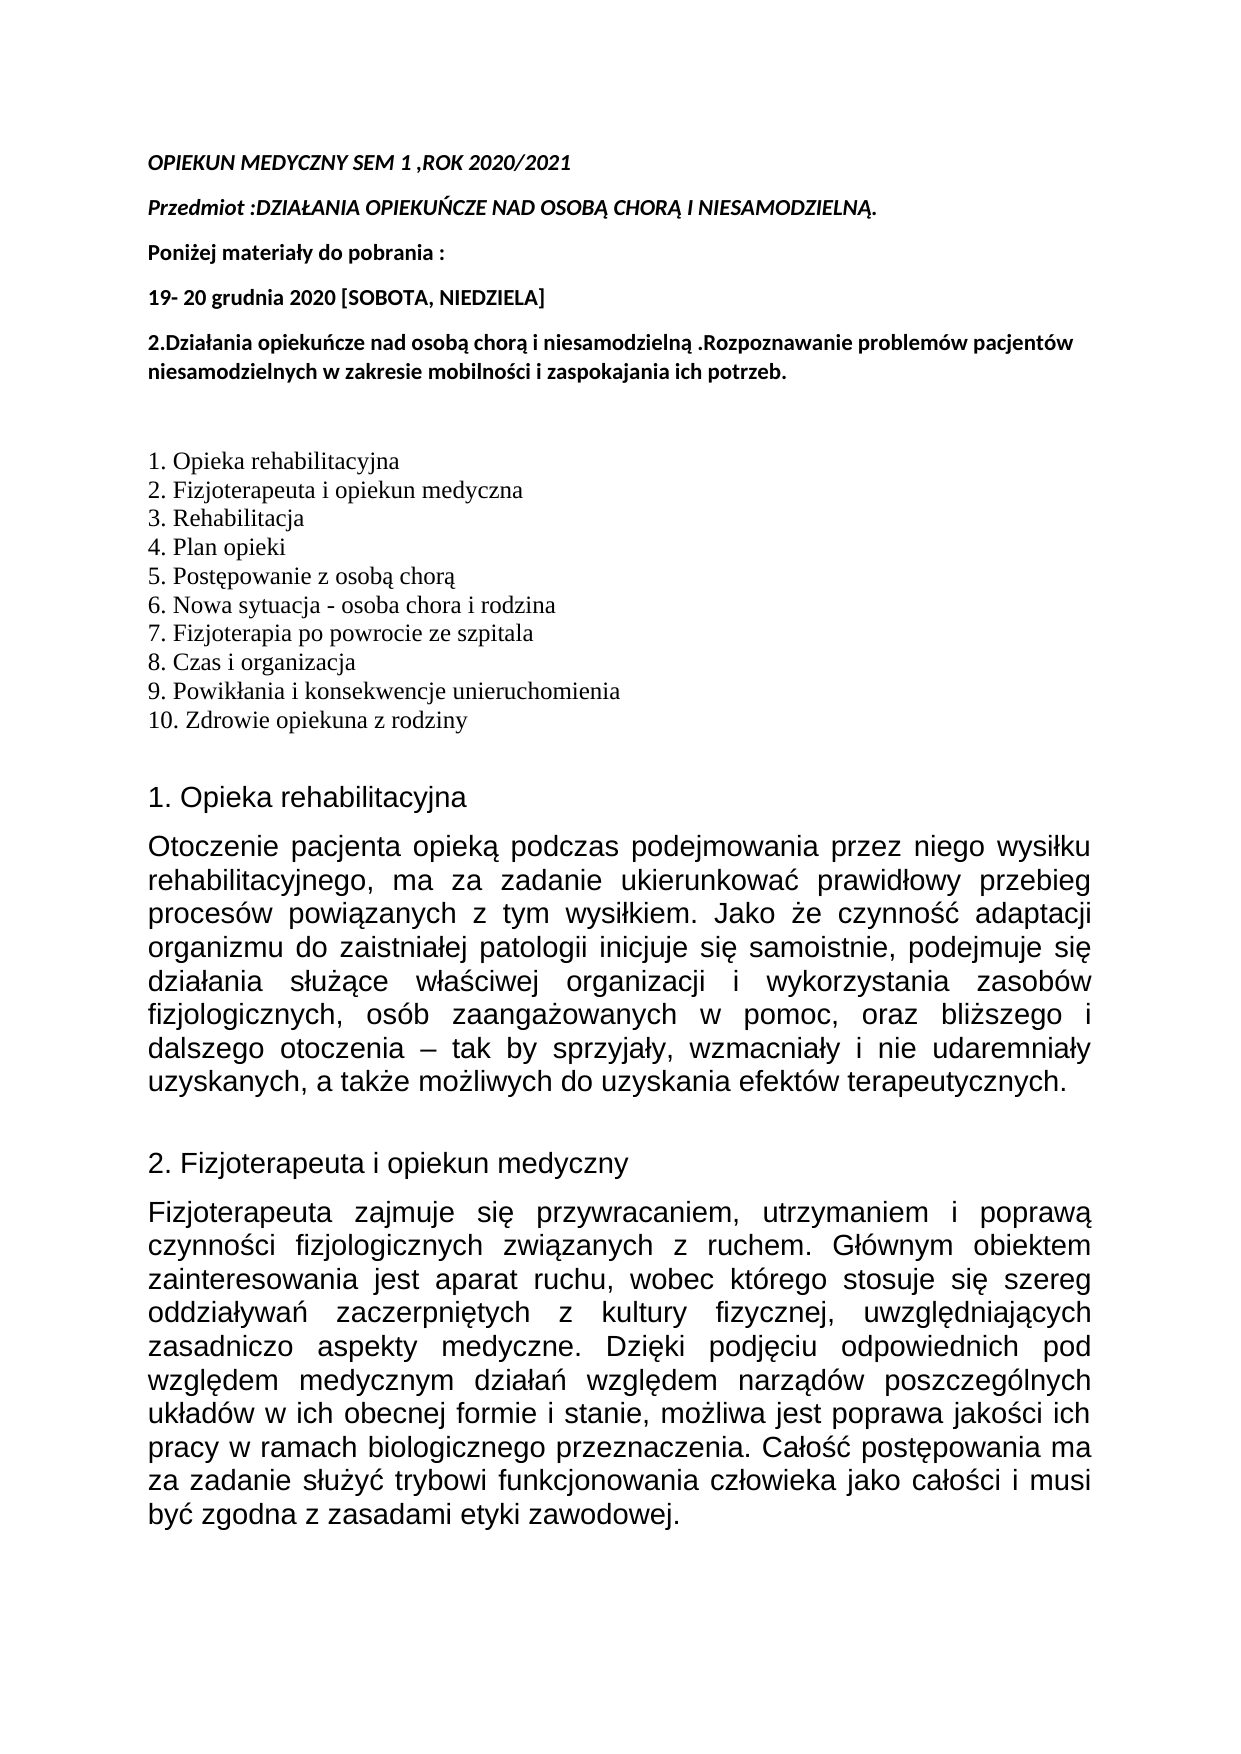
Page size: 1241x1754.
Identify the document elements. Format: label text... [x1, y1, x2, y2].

text 19- 20 grudnia 2020 [SOBOTA, NIEDZIELA] [148, 283, 1093, 311]
text Poniżej materiały do pobrania : [148, 238, 1093, 266]
text Otoczenie pacjenta opieką podczas podejmowania przez niego wysiłku rehabilitacyjnego, ma za zadanie ukierunkować prawidłowy przebieg procesów powiązanych z tym wysiłkiem. Jako że czynność adaptacji organizmu do zaistniałej patologii inicjuje się samoistnie, podejmuje się działania służące właściwej organizacji i wykorzystania zasobów fizjologicznych, osób zaangażowanych w pomoc, oraz bliższego i dalszego otoczenia – tak by sprzyjały, wzmacniały i nie udaremniały uzyskanych, a także możliwych do uzyskania efektów terapeutycznych. [148, 829, 1093, 1098]
text Przedmiot :DZIAŁANIA OPIEKUŃCZE NAD OSOBĄ CHORĄ I NIESAMODZIELNĄ. [148, 193, 1093, 221]
text 2.Działania opiekuńcze nad osobą chorą i niesamodzielną .Rozpoznawanie problemów pacjentów niesamodzielnych w zakresie mobilności i zaspokajania ich potrzeb. [148, 328, 1093, 385]
text 1. Opieka rehabilitacyjna 2. Fizjoterapeuta i opiekun medyczna 3. Rehabilitacja 4. Plan opieki 5. Postępowanie z osobą chorą 6. Nowa sytuacja - osoba chora i rodzina 7. Fizjoterapia po powrocie ze szpitala 8. Czas i organizacja 9. Powikłania i konsekwencje unieruchomienia 10. Zdrowie opiekuna z rodziny [148, 446, 1093, 733]
subtitle 2. Fizjoterapeuta i opiekun medyczny [148, 1146, 1093, 1179]
text Fizjoterapeuta zajmuje się przywracaniem, utrzymaniem i poprawą czynności fizjologicznych związanych z ruchem. Głównym obiektem zainteresowania jest aparat ruchu, wobec którego stosuje się szereg oddziaływań zaczerpniętych z kultury fizycznej, uwzględniających zasadniczo aspekty medyczne. Dzięki podjęciu odpowiednich pod względem medycznym działań względem narządów poszczególnych układów w ich obecnej formie i stanie, możliwa jest poprawa jakości ich pracy w ramach biologicznego przeznaczenia. Całość postępowania ma za zadanie służyć trybowi funkcjonowania człowieka jako całości i musi być zgodna z zasadami etyki zawodowej. [148, 1195, 1093, 1530]
subtitle 1. Opieka rehabilitacyjna [148, 780, 1093, 814]
text OPIEKUN MEDYCZNY SEM 1 ,ROK 2020/2021 [148, 148, 1093, 176]
